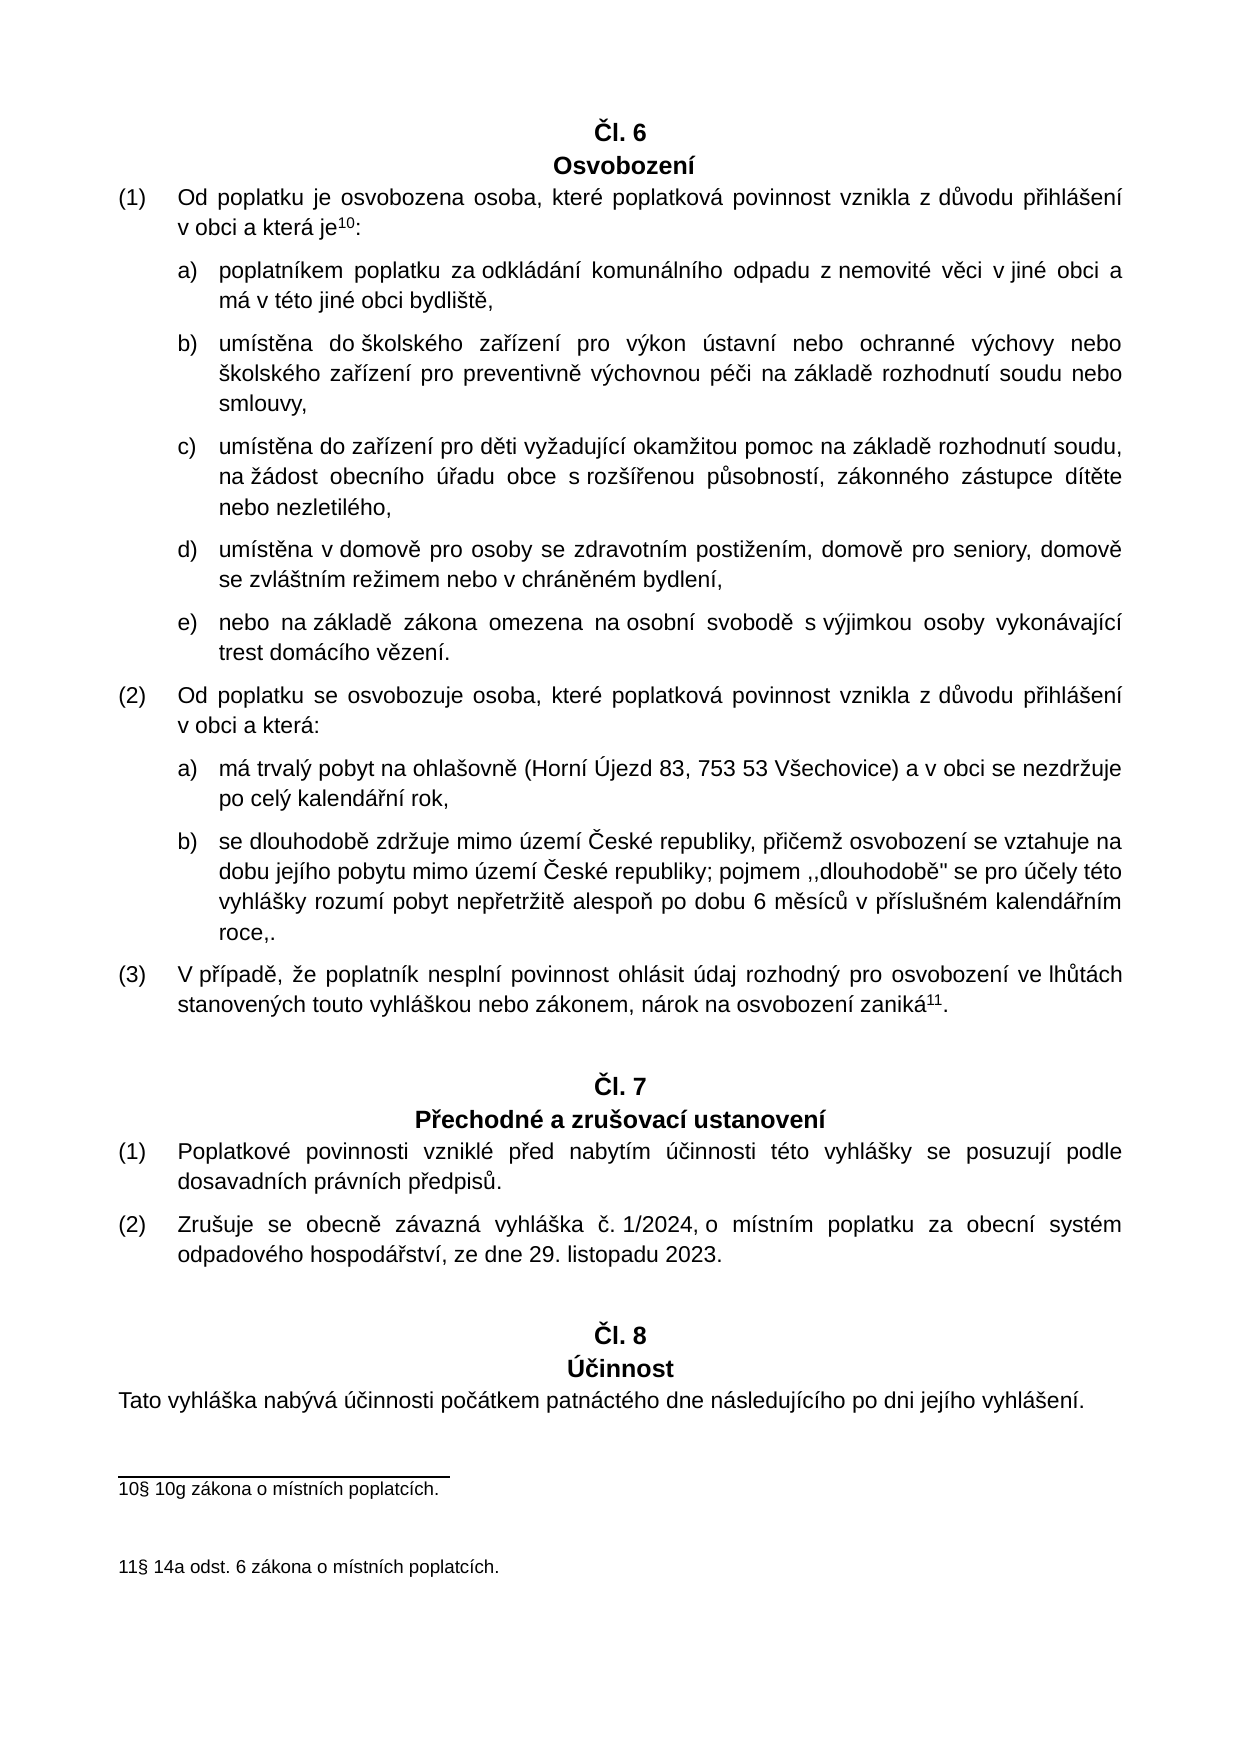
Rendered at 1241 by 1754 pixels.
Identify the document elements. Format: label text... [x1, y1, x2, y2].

list umístěna do školského zařízení pro výkon ústavní nebo ochranné výchovy nebo školského zařízení pro preventivně výchovnou péči na základě rozhodnutí soudu nebo smlouvy, [177, 330, 1122, 417]
list se dlouhodobě zdržuje mimo území České republiky, přičemž osvobození se vztahuje na dobu jejího pobytu mimo území České republiky; pojmem ,,dlouhodobě" se pro účely této vyhlášky rozumí pobyt nepřetržitě alespoň po dobu 6 měsíců v příslušném kalendářním roce,. [177, 828, 1122, 945]
subtitle Čl. 6 Osvobození [118, 118, 1122, 180]
list Od poplatku se osvobozuje osoba, které poplatková povinnost vznikla z důvodu přihlášení v obci a která: [118, 682, 1122, 739]
list V případě, že poplatník nesplní povinnost ohlásit údaj rozhodný pro osvobození ve lhůtách stanovených touto vyhláškou nebo zákonem, nárok na osvobození zaniká. [118, 961, 1122, 1018]
list Zrušuje se obecně závazná vyhláška č. 1/2024, o místním poplatku za obecní systém odpadového hospodářství, ze dne 29. listopadu 2023. [118, 1211, 1122, 1267]
list § 10g zákona o místních poplatcích. [118, 1477, 1122, 1499]
list § 14a odst. 6 zákona o místních poplatcích. [118, 1556, 1122, 1578]
list Od poplatku je osvobozena osoba, které poplatková povinnost vznikla z důvodu přihlášení v obci a která je: [118, 184, 1122, 241]
list Poplatkové povinnosti vzniklé před nabytím účinnosti této vyhlášky se posuzují podle dosavadních právních předpisů. [118, 1138, 1122, 1194]
text Tato vyhláška nabývá účinnosti počátkem patnáctého dne následujícího po dni jejího vyhlášení. [118, 1387, 1122, 1413]
list má trvalý pobyt na ohlašovně (Horní Újezd 83, 753 53 Všechovice) a v obci se nezdržuje po celý kalendářní rok, [177, 755, 1122, 812]
subtitle Čl. 8 Účinnost [118, 1321, 1122, 1383]
subtitle Čl. 7 Přechodné a zrušovací ustanovení [118, 1072, 1122, 1133]
list nebo na základě zákona omezena na osobní svobodě s výjimkou osoby vykonávající trest domácího vězení. [177, 609, 1122, 666]
list umístěna v domově pro osoby se zdravotním postižením, domově pro seniory, domově se zvláštním režimem nebo v chráněném bydlení, [177, 536, 1122, 593]
list umístěna do zařízení pro děti vyžadující okamžitou pomoc na základě rozhodnutí soudu, na žádost obecního úřadu obce s rozšířenou působností, zákonného zástupce dítěte nebo nezletilého, [177, 433, 1122, 520]
list poplatníkem poplatku za odkládání komunálního odpadu z nemovité věci v jiné obci a má v této jiné obci bydliště, [177, 257, 1122, 314]
